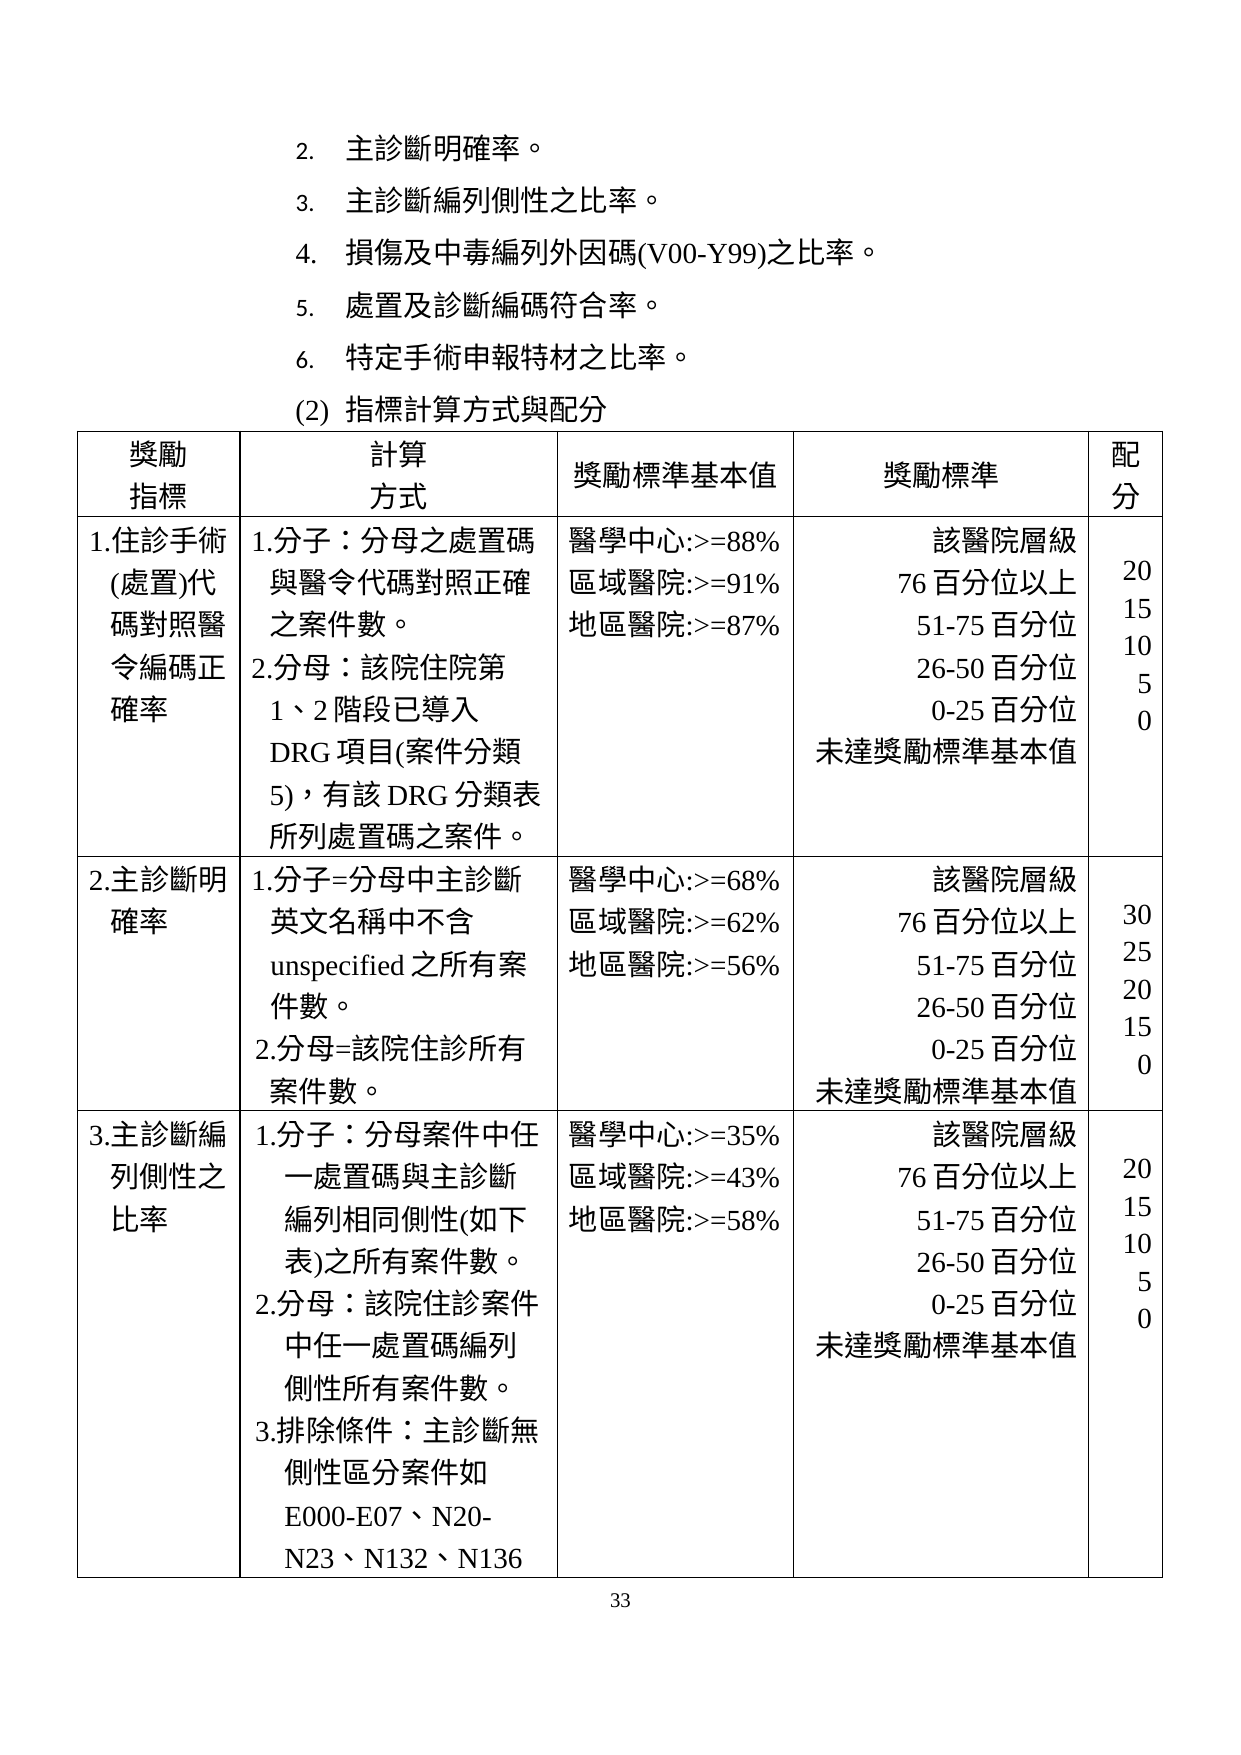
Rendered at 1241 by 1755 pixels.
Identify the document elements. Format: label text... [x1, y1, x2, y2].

table_header 計算 方式 [241, 432, 557, 516]
table_cell 1.分子=分母中主診斷英文名稱中不含unspecified之所有案件數。 2.分母=該院住診所有案件數。 [241, 857, 557, 1110]
table_header 獎勵標準 [794, 432, 1088, 516]
table_cell 1.分子：分母之處置碼與醫令代碼對照正確之案件數。 2.分母：該院住院第1、2階段已導入DRG項目(案件分類5)，有該DRG分類表所列處置碼之案件。 [241, 517, 557, 856]
table_cell 20 15 10 5 0 [1089, 517, 1162, 856]
table_cell 該醫院層級 76百分位以上 51-75百分位 26-50百分位 0-25百分位 未達獎勵標準基本值 [794, 1111, 1088, 1577]
table_cell 該醫院層級 76百分位以上 51-75百分位 26-50百分位 0-25百分位 未達獎勵標準基本值 [794, 517, 1088, 856]
table_cell 3.主診斷編列側性之比率 [78, 1111, 239, 1577]
list 主診斷明確率。 [295, 118, 1122, 170]
table_cell 醫學中心:>=68% 區域醫院:>=62% 地區醫院:>=56% [558, 857, 793, 1110]
table_cell 2.主診斷明確率 [78, 857, 239, 1110]
table_header 獎勵標準基本值 [558, 432, 793, 516]
list 損傷及中毒編列外因碼(V00-Y99)之比率。 [295, 222, 1122, 274]
table_header 獎勵 指標 [78, 432, 239, 516]
list 特定手術申報特材之比率。 [295, 326, 1122, 378]
list 主診斷編列側性之比率。 [295, 170, 1122, 222]
table_cell 醫學中心:>=88% 區域醫院:>=91% 地區醫院:>=87% [558, 517, 793, 856]
table_cell 30 25 20 15 0 [1089, 857, 1162, 1110]
table_cell 該醫院層級 76百分位以上 51-75百分位 26-50百分位 0-25百分位 未達獎勵標準基本值 [794, 857, 1088, 1110]
table_header 配分 [1089, 432, 1162, 516]
table_cell 20 15 10 5 0 [1089, 1111, 1162, 1577]
table_cell 1.住診手術(處置)代碼對照醫令編碼正確率 [78, 517, 239, 856]
table_cell 醫學中心:>=35% 區域醫院:>=43% 地區醫院:>=58% [558, 1111, 793, 1577]
table_cell 1.分子：分母案件中任一處置碼與主診斷編列相同側性(如下表)之所有案件數。 2.分母：該院住診案件中任一處置碼編列側性所有案件數。 3.排除條件：主診斷無側性區分案件如E000-E07、N20-N23、N132、N136 [241, 1111, 557, 1577]
list 處置及診斷編碼符合率。 [295, 274, 1122, 326]
list 指標計算方式與配分 [295, 378, 1122, 431]
